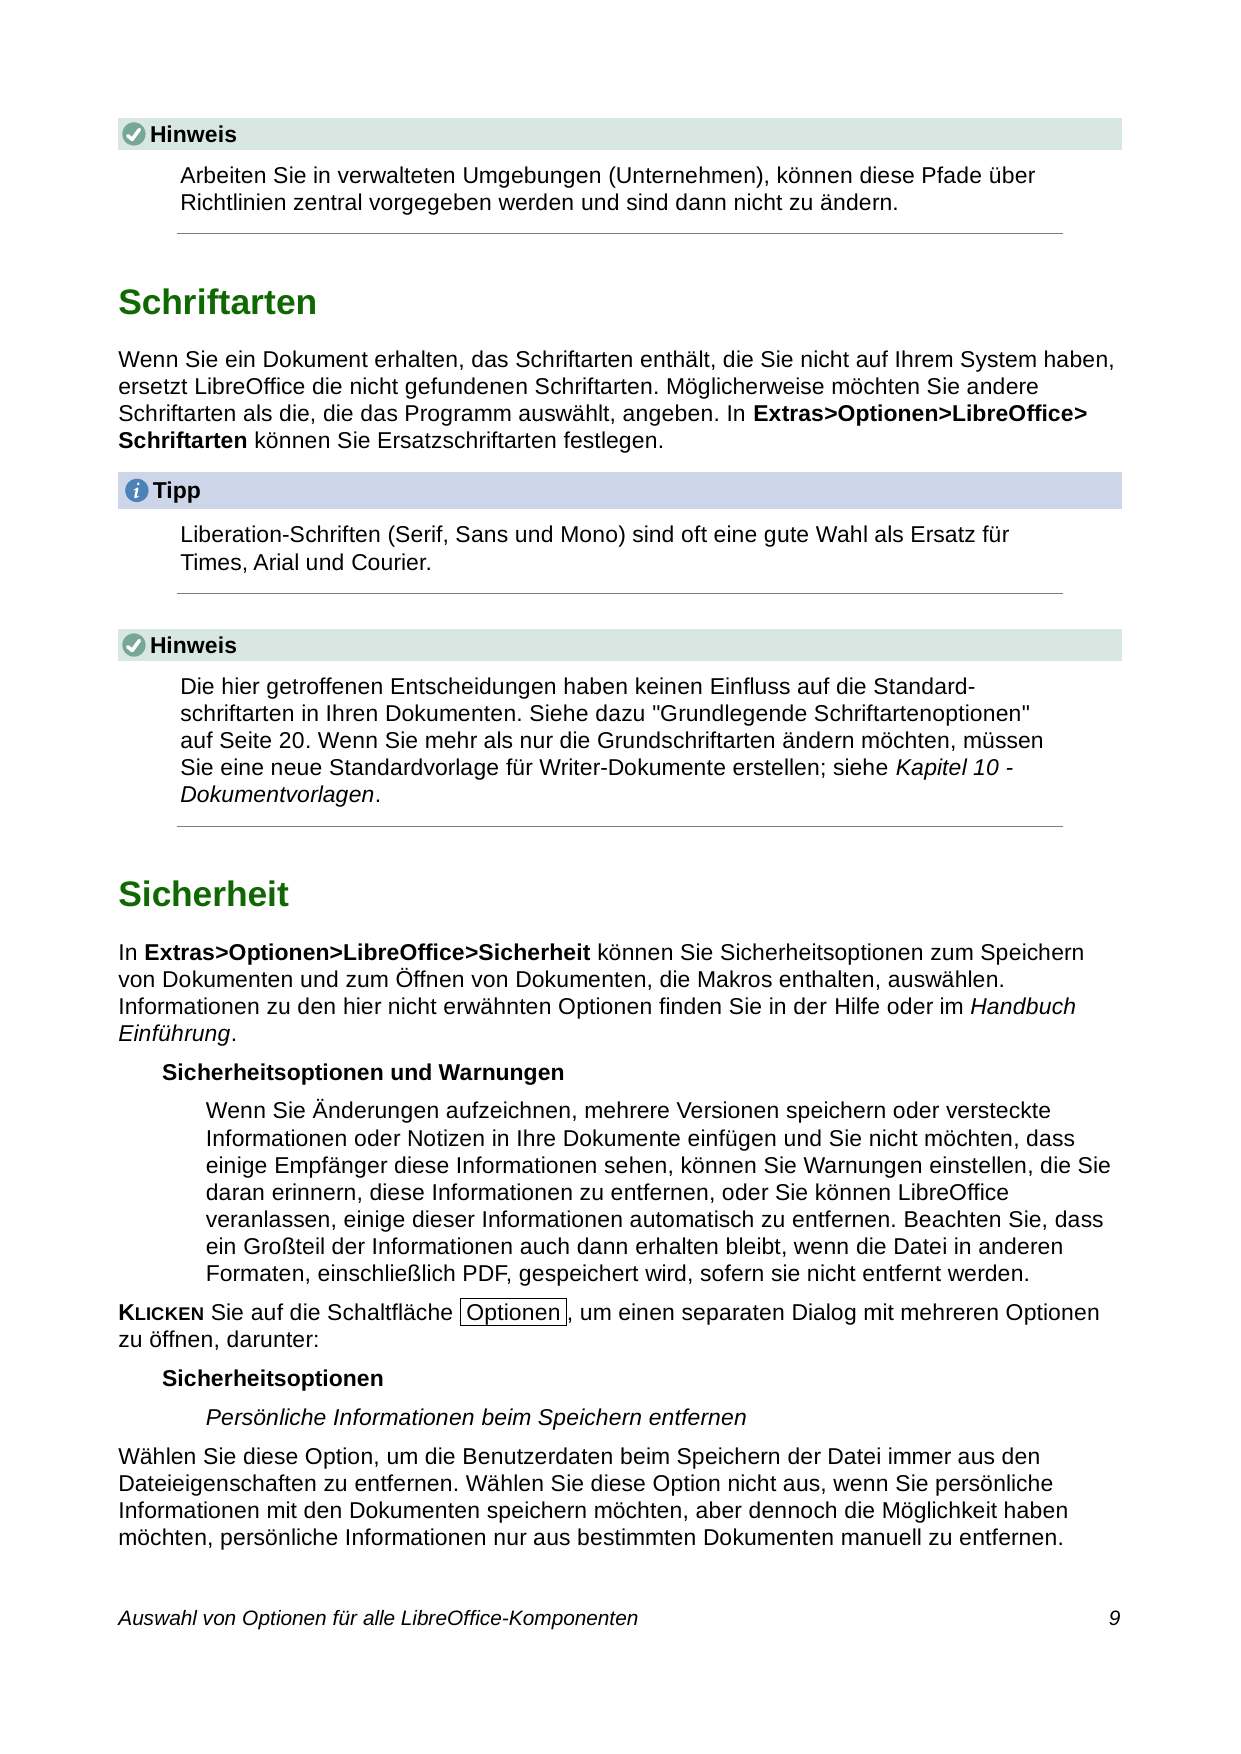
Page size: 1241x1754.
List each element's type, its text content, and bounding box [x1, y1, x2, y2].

text Liberation-Schriften (Serif, Sans und Mono) sind oft eine gute Wahl als Ersatz für Times, Arial und Courier. [177, 521, 1063, 593]
text Klicken Sie auf die Schaltfläche Optionen, um einen separaten Dialog mit mehreren Optionen zu öffnen, darunter: [118, 1298, 1122, 1353]
text Wenn Sie Änderungen aufzeichnen, mehrere Versionen speichern oder versteckte Informationen oder Notizen in Ihre Dokumente einfügen und Sie nicht möchten, dass einige Empfänger diese Informationen sehen, können Sie Warnungen einstellen, die Sie daran erinnern, diese Informationen zu entfernen, oder Sie können LibreOffice veranlassen, einige dieser Informationen automatisch zu entfernen. Beachten Sie, dass ein Großteil der Informationen auch dann erhalten bleibt, wenn die Datei in anderen Formaten, einschließlich PDF, gespeichert wird, sofern sie nicht entfernt werden. [206, 1097, 1122, 1286]
subtitle Sicherheit [118, 874, 1122, 914]
text Die hier getroffenen Entscheidungen haben keinen Einfluss auf die Standard-schriftarten in Ihren Dokumenten. Siehe dazu "Grundlegende Schriftartenoptionen" auf Seite 19. Wenn Sie mehr als nur die Grundschriftarten ändern möchten, müssen Sie eine neue Standardvorlage für Writer-Dokumente erstellen; siehe Kapitel 10 - Dokumentvorlagen. [177, 672, 1063, 826]
text Persönliche Informationen beim Speichern entfernen [206, 1403, 1122, 1430]
text In Extras>Optionen>LibreOffice>Sicherheit können Sie Sicherheitsoptionen zum Speichern von Dokumenten und zum Öffnen von Dokumenten, die Makros enthalten, auswählen. Informationen zu den hier nicht erwähnten Optionen finden Sie in der Hilfe oder im Handbuch Einführung. [118, 938, 1122, 1046]
text Arbeiten Sie in verwalteten Umgebungen (Unternehmen), können diese Pfade über Richtlinien zentral vorgegeben werden und sind dann nicht zu ändern. [177, 161, 1063, 233]
subtitle Hinweis [118, 629, 1122, 661]
text Wenn Sie ein Dokument erhalten, das Schriftarten enthält, die Sie nicht auf Ihrem System haben, ersetzt LibreOffice die nicht gefundenen Schriftarten. Möglicherweise möchten Sie andere Schriftarten als die, die das Programm auswählt, angeben. In Extras>Optionen>LibreOffice> Schriftarten können Sie Ersatzschriftarten festlegen. [118, 346, 1122, 454]
text Wählen Sie diese Option, um die Benutzerdaten beim Speichern der Datei immer aus den Dateieigenschaften zu entfernen. Wählen Sie diese Option nicht aus, wenn Sie persönliche Informationen mit den Dokumenten speichern möchten, aber dennoch die Möglichkeit haben möchten, persönliche Informationen nur aus bestimmten Dokumenten manuell zu entfernen. [118, 1442, 1122, 1550]
text Sicherheitsoptionen und Warnungen [162, 1058, 1122, 1085]
subtitle Hinweis [118, 118, 1122, 150]
text Sicherheitsoptionen [162, 1364, 1122, 1391]
subtitle Tipp [118, 472, 1122, 509]
subtitle Schriftarten [118, 282, 1122, 322]
